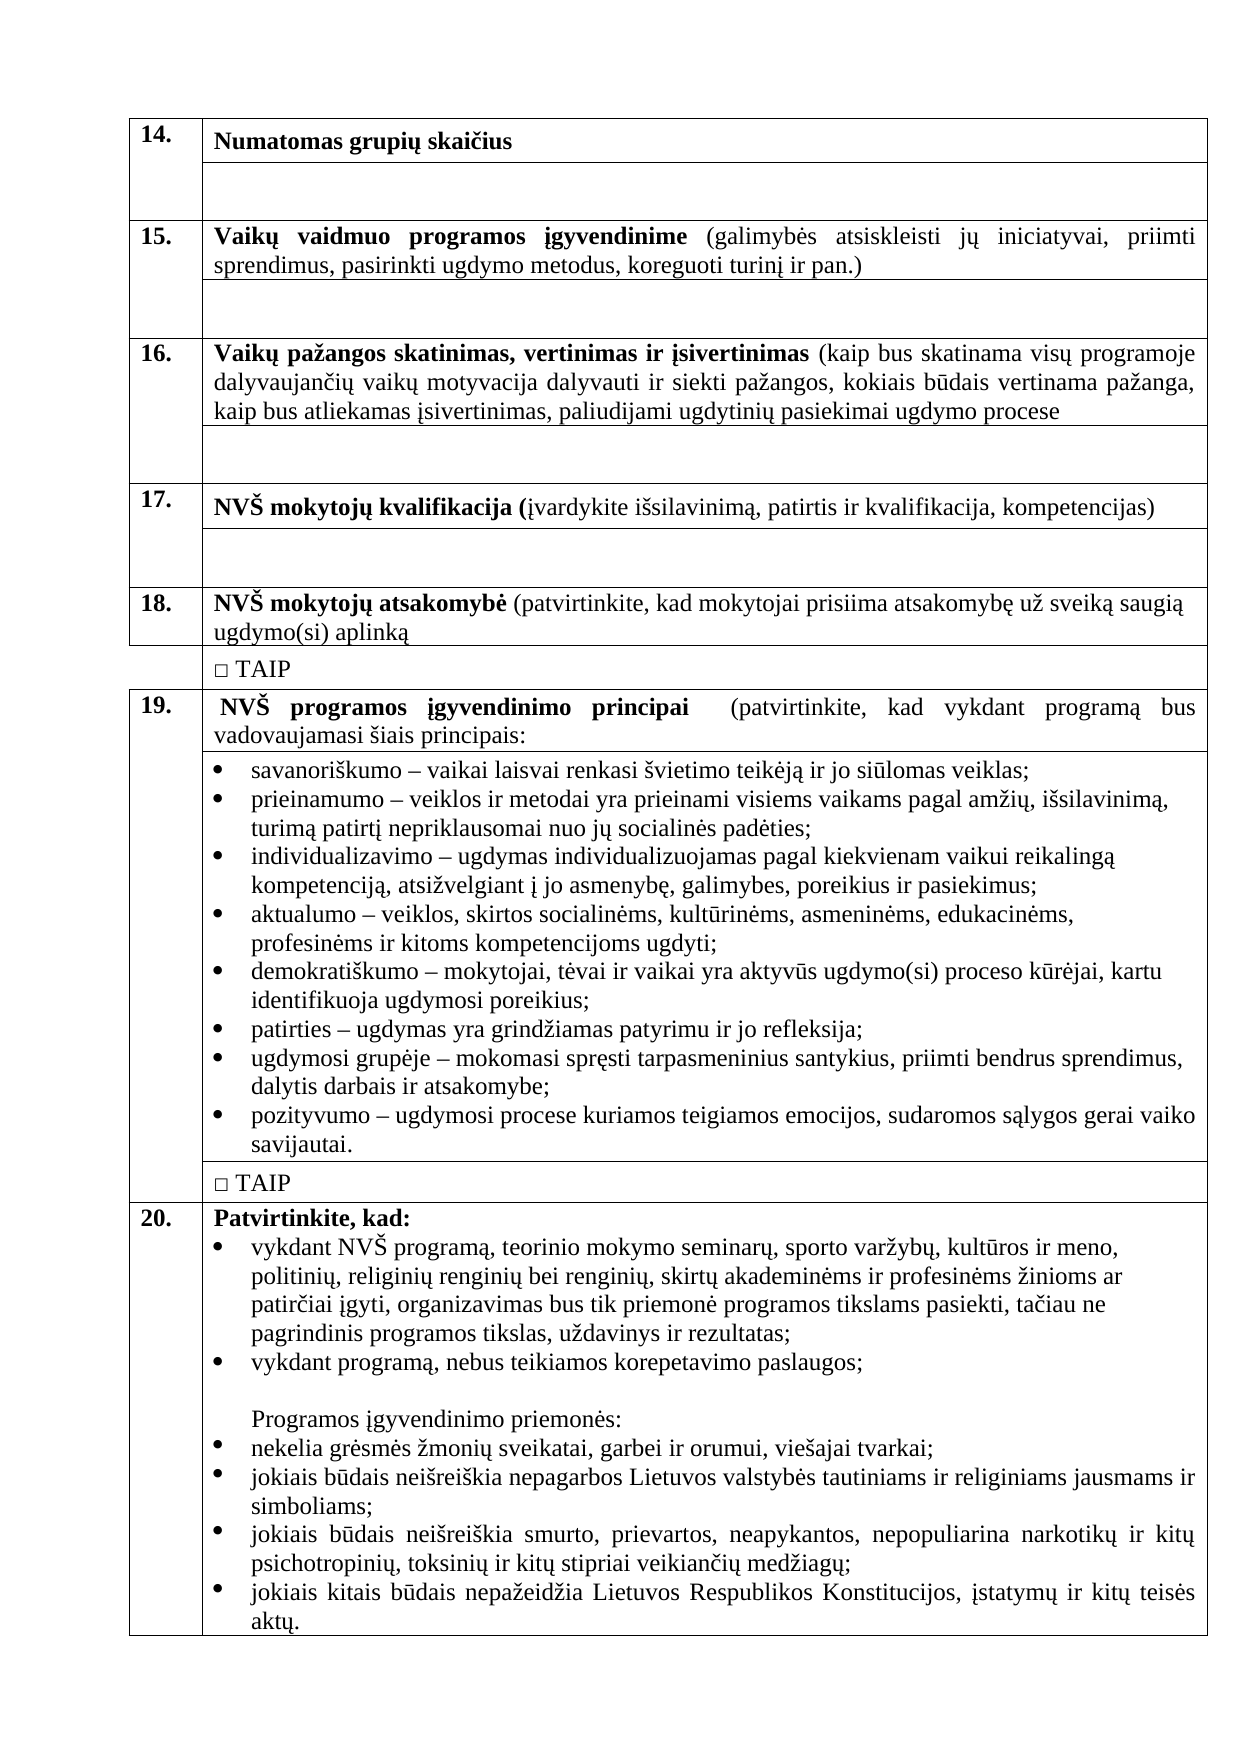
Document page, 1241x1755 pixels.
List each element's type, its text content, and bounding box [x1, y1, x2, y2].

table_cell Patvirtinkite, kad:  vykdant NVŠ programą, teorinio mokymo seminarų, sporto varžybų, kultūros ir meno, politinių, religinių renginių bei renginių, skirtų akademinėms ir profesinėms žinioms ar patirčiai įgyti, organizavimas bus tik priemonė programos tikslams pasiekti, tačiau ne pagrindinis programos tikslas, uždavinys ir rezultatas;  vykdant programą, nebus teikiamos korepetavimo paslaugos; Programos įgyvendinimo priemonės:  nekelia grėsmės žmonių sveikatai, garbei ir orumui, viešajai tvarkai;  jokiais būdais neišreiškia nepagarbos Lietuvos valstybės tautiniams ir religiniams jausmams ir simboliams;  jokiais būdais neišreiškia smurto, prievartos, neapykantos, nepopuliarina narkotikų ir kitų psichotropinių, toksinių ir kitų stipriai veikiančių medžiagų;  jokiais kitais būdais nepažeidžia Lietuvos Respublikos Konstitucijos, įstatymų ir kitų teisės aktų. [203, 1203, 1207, 1634]
table_cell 15. [130, 221, 202, 337]
table_cell ☐ TAIP [203, 646, 1207, 689]
table_cell 20. [130, 1203, 202, 1634]
table_cell ☐ TAIP [203, 1162, 1207, 1202]
table_cell 16. [130, 339, 202, 483]
table_cell 17. [130, 484, 202, 587]
table_cell [203, 280, 1207, 337]
table_cell 18. [130, 588, 202, 645]
table_cell 14. [130, 119, 202, 220]
table_cell Vaikų pažangos skatinimas, vertinimas ir įsivertinimas (kaip bus skatinama visų programoje dalyvaujančių vaikų motyvacija dalyvauti ir siekti pažangos, kokiais būdais vertinama pažanga, kaip bus atliekamas įsivertinimas, paliudijami ugdytinių pasiekimai ugdymo procese [203, 339, 1207, 425]
table_cell Vaikų vaidmuo programos įgyvendinime (galimybės atsiskleisti jų iniciatyvai, priimti sprendimus, pasirinkti ugdymo metodus, koreguoti turinį ir pan.) [203, 221, 1207, 279]
table_cell NVŠ mokytojų atsakomybė (patvirtinkite, kad mokytojai prisiima atsakomybę už sveiką saugią ugdymo(si) aplinką [203, 588, 1207, 645]
table_cell NVŠ programos įgyvendinimo principai (patvirtinkite, kad vykdant programą bus vadovaujamasi šiais principais: [203, 690, 1207, 751]
table_cell [203, 529, 1207, 587]
table_cell [203, 426, 1207, 483]
table_cell Numatomas grupių skaičius [203, 119, 1207, 162]
table_cell  savanoriškumo – vaikai laisvai renkasi švietimo teikėją ir jo siūlomas veiklas;  prieinamumo – veiklos ir metodai yra prieinami visiems vaikams pagal amžių, išsilavinimą, turimą patirtį nepriklausomai nuo jų socialinės padėties;  individualizavimo – ugdymas individualizuojamas pagal kiekvienam vaikui reikalingą kompetenciją, atsižvelgiant į jo asmenybę, galimybes, poreikius ir pasiekimus;  aktualumo – veiklos, skirtos socialinėms, kultūrinėms, asmeninėms, edukacinėms, profesinėms ir kitoms kompetencijoms ugdyti;  demokratiškumo – mokytojai, tėvai ir vaikai yra aktyvūs ugdymo(si) proceso kūrėjai, kartu identifikuoja ugdymosi poreikius;  patirties – ugdymas yra grindžiamas patyrimu ir jo refleksija;  ugdymosi grupėje – mokomasi spręsti tarpasmeninius santykius, priimti bendrus sprendimus, dalytis darbais ir atsakomybe;  pozityvumo – ugdymosi procese kuriamos teigiamos emocijos, sudaromos sąlygos gerai vaiko savijautai. [203, 752, 1207, 1161]
table_cell [203, 163, 1207, 220]
table_cell NVŠ mokytojų kvalifikacija (įvardykite išsilavinimą, patirtis ir kvalifikacija, kompetencijas) [203, 484, 1207, 528]
table_cell 19. [130, 690, 202, 1202]
